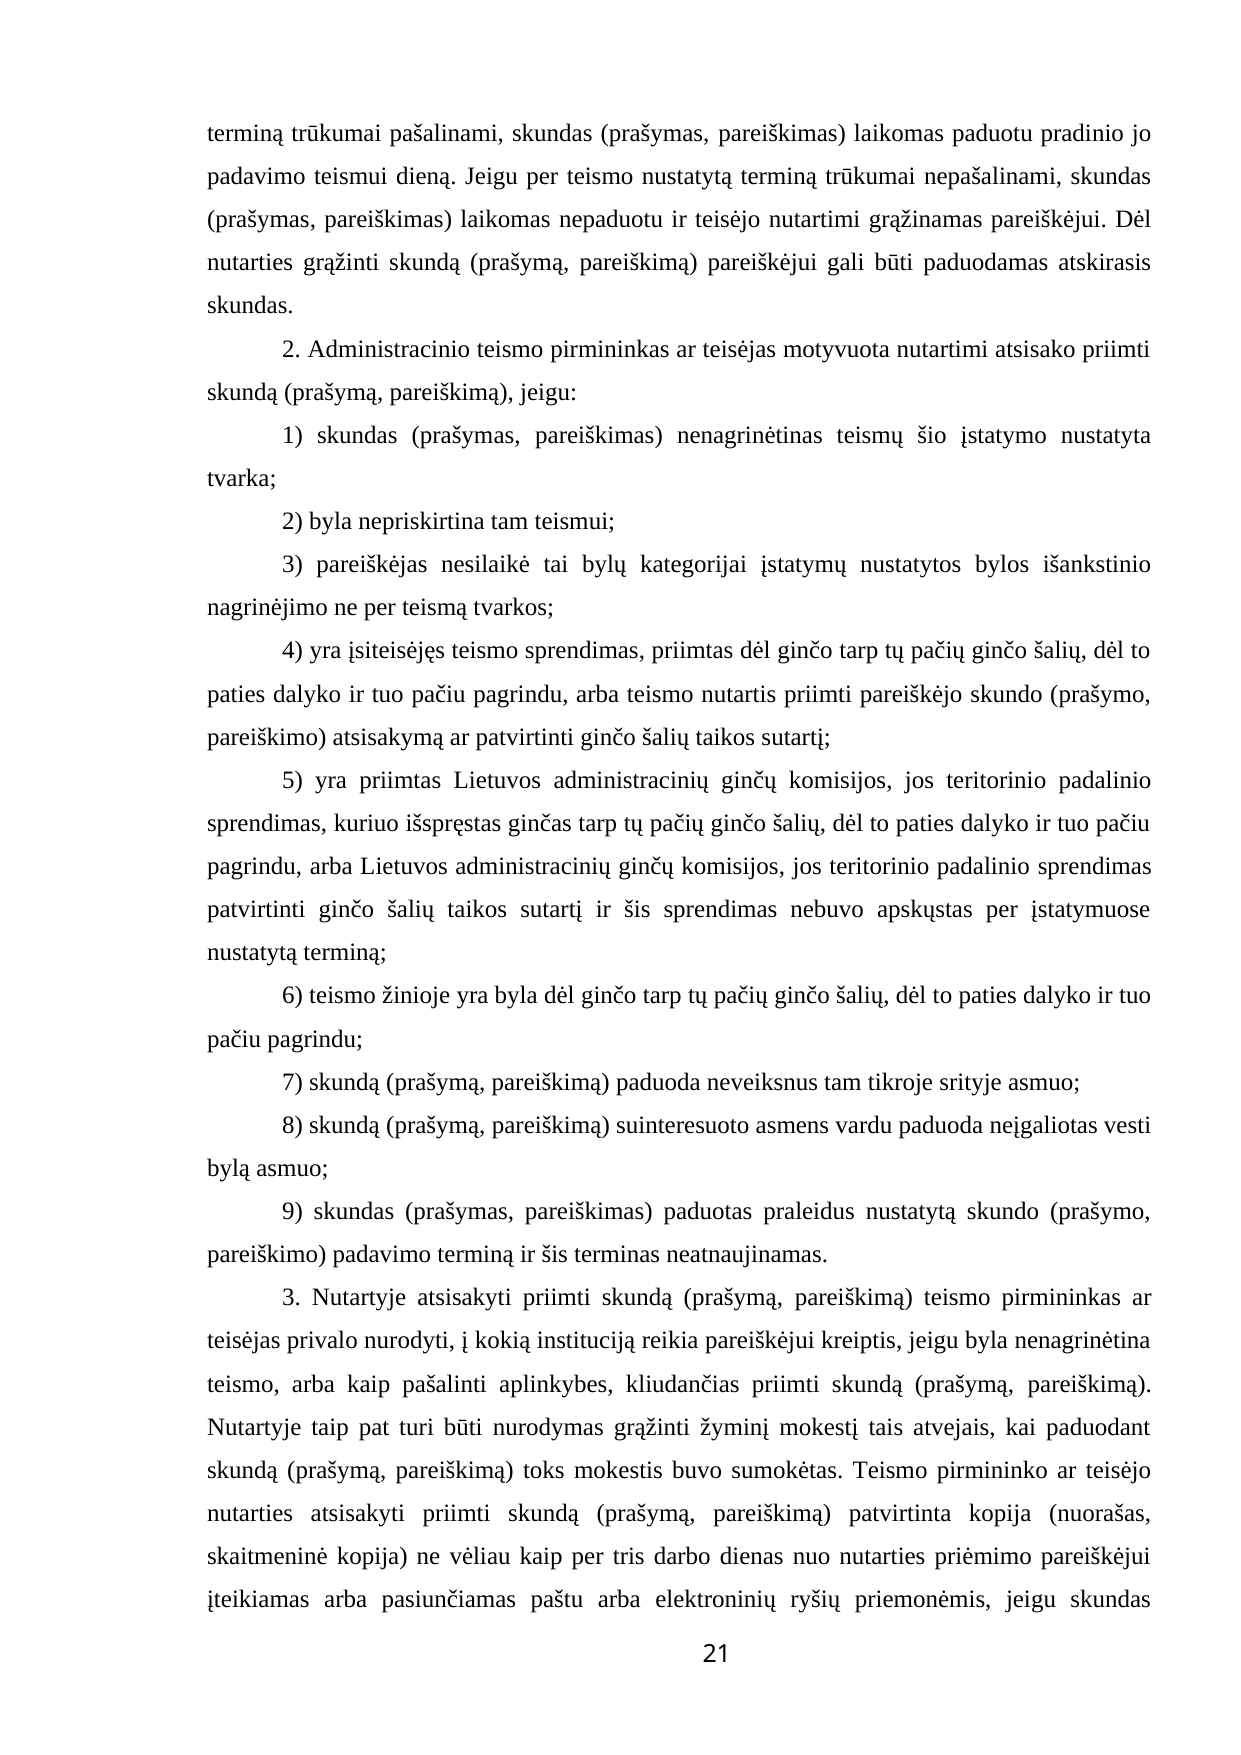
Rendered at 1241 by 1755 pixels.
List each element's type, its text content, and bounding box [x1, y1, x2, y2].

text 1) skundas (prašymas, pareiškimas) nenagrinėtinas teismų šio įstatymo nustatyta tvarka; [207, 420, 1152, 492]
text 2) byla nepriskirtina tam teismui; [207, 506, 1152, 535]
text 5) yra priimtas Lietuvos administracinių ginčų komisijos, jos teritorinio padalinio sprendimas, kuriuo išspręstas ginčas tarp tų pačių ginčo šalių, dėl to paties dalyko ir tuo pačiu pagrindu, arba Lietuvos administracinių ginčų komisijos, jos teritorinio padalinio sprendimas patvirtinti ginčo šalių taikos sutartį ir šis sprendimas nebuvo apskųstas per įstatymuose nustatytą terminą; [207, 765, 1152, 966]
text 6) teismo žinioje yra byla dėl ginčo tarp tų pačių ginčo šalių, dėl to paties dalyko ir tuo pačiu pagrindu; [207, 981, 1152, 1052]
text 8) skundą (prašymą, pareiškimą) suinteresuoto asmens vardu paduoda neįgaliotas vesti bylą asmuo; [207, 1110, 1152, 1182]
text 3) pareiškėjas nesilaikė tai bylų kategorijai įstatymų nustatytos bylos išankstinio nagrinėjimo ne per teismą tvarkos; [207, 549, 1152, 621]
text 3. Nutartyje atsisakyti priimti skundą (prašymą, pareiškimą) teismo pirmininkas ar teisėjas privalo nurodyti, į kokią instituciją reikia pareiškėjui kreiptis, jeigu byla nenagrinėtina teismo, arba kaip pašalinti aplinkybes, kliudančias priimti skundą (prašymą, pareiškimą). Nutartyje taip pat turi būti nurodymas grąžinti žyminį mokestį tais atvejais, kai paduodant skundą (prašymą, pareiškimą) toks mokestis buvo sumokėtas. Teismo pirmininko ar teisėjo nutarties atsisakyti priimti skundą (prašymą, pareiškimą) patvirtinta kopija (nuorašas, skaitmeninė kopija) ne vėliau kaip per tris darbo dienas nuo nutarties priėmimo pareiškėjui įteikiamas arba pasiunčiamas paštu arba elektroninių ryšių priemonėmis, jeigu skundas [207, 1282, 1152, 1613]
text 9) skundas (prašymas, pareiškimas) paduotas praleidus nustatytą skundo (prašymo, pareiškimo) padavimo terminą ir šis terminas neatnaujinamas. [207, 1196, 1152, 1268]
text 2. Administracinio teismo pirmininkas ar teisėjas motyvuota nutartimi atsisako priimti skundą (prašymą, pareiškimą), jeigu: [207, 334, 1152, 406]
text 4) yra įsiteisėjęs teismo sprendimas, priimtas dėl ginčo tarp tų pačių ginčo šalių, dėl to paties dalyko ir tuo pačiu pagrindu, arba teismo nutartis priimti pareiškėjo skundo (prašymo, pareiškimo) atsisakymą ar patvirtinti ginčo šalių taikos sutartį; [207, 636, 1152, 751]
text 7) skundą (prašymą, pareiškimą) paduoda neveiksnus tam tikroje srityje asmuo; [207, 1067, 1152, 1096]
text terminą trūkumai pašalinami, skundas (prašymas, pareiškimas) laikomas paduotu pradinio jo padavimo teismui dieną. Jeigu per teismo nustatytą terminą trūkumai nepašalinami, skundas (prašymas, pareiškimas) laikomas nepaduotu ir teisėjo nutartimi grąžinamas pareiškėjui. Dėl nutarties grąžinti skundą (prašymą, pareiškimą) pareiškėjui gali būti paduodamas atskirasis skundas. [207, 118, 1152, 319]
